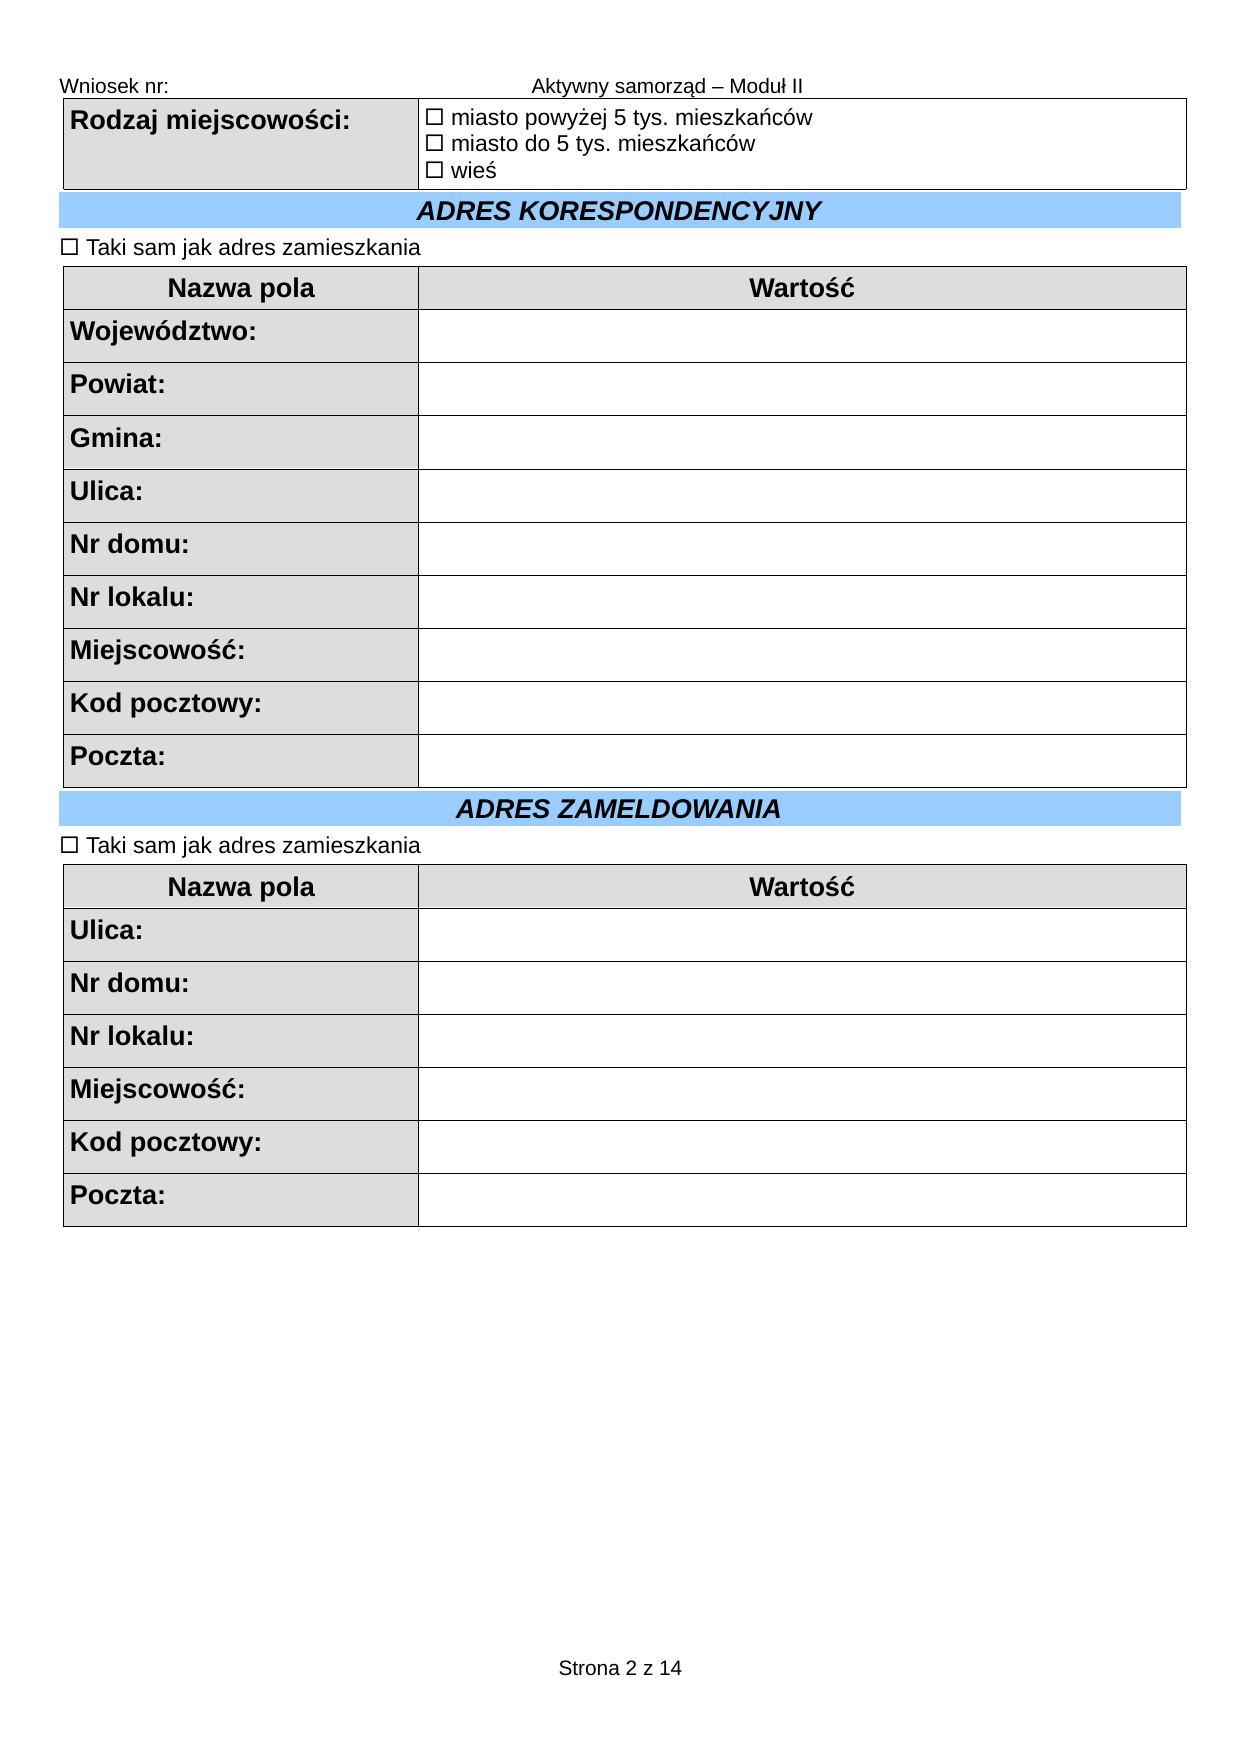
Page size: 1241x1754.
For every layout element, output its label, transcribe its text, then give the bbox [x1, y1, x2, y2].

table_cell Kod pocztowy: [64, 1121, 418, 1173]
table_cell [419, 1174, 1186, 1226]
table_cell [419, 310, 1186, 362]
table_cell Województwo: [64, 310, 418, 362]
subtitle ADRES KORESPONDENCYJNY [59, 192, 1181, 228]
table_header Wartość [419, 865, 1186, 907]
table_cell [419, 1068, 1186, 1120]
table_cell Miejscowość: [64, 629, 418, 681]
table_cell [419, 735, 1186, 787]
table_cell Nr domu: [64, 523, 418, 575]
table_cell Poczta: [64, 735, 418, 787]
table_cell [419, 523, 1186, 575]
table_cell [419, 1015, 1186, 1067]
text  Taki sam jak adres zamieszkania [59, 233, 1181, 260]
table_cell [419, 909, 1186, 961]
table_cell  miasto powyżej 5 tys. mieszkańców  miasto do 5 tys. mieszkańców  wieś [419, 99, 1186, 189]
table_cell Rodzaj miejscowości: [64, 99, 418, 189]
subtitle ADRES ZAMELDOWANIA [59, 791, 1181, 826]
table_cell [419, 576, 1186, 628]
text  Taki sam jak adres zamieszkania [59, 832, 1181, 858]
table_cell Poczta: [64, 1174, 418, 1226]
table_header Wartość [419, 267, 1186, 309]
table_cell Ulica: [64, 909, 418, 961]
table_cell Miejscowość: [64, 1068, 418, 1120]
table_cell Nr lokalu: [64, 1015, 418, 1067]
table_cell [419, 363, 1186, 415]
table_cell Nr domu: [64, 962, 418, 1014]
table_cell Gmina: [64, 416, 418, 468]
table_cell [419, 962, 1186, 1014]
table_cell Powiat: [64, 363, 418, 415]
table_cell [419, 629, 1186, 681]
table_cell Ulica: [64, 470, 418, 522]
table_cell [419, 416, 1186, 468]
table_cell Kod pocztowy: [64, 682, 418, 734]
table_header Nazwa pola [64, 865, 418, 907]
table_header Nazwa pola [64, 267, 418, 309]
table_cell [419, 470, 1186, 522]
table_cell Nr lokalu: [64, 576, 418, 628]
table_cell [419, 1121, 1186, 1173]
table_cell [419, 682, 1186, 734]
